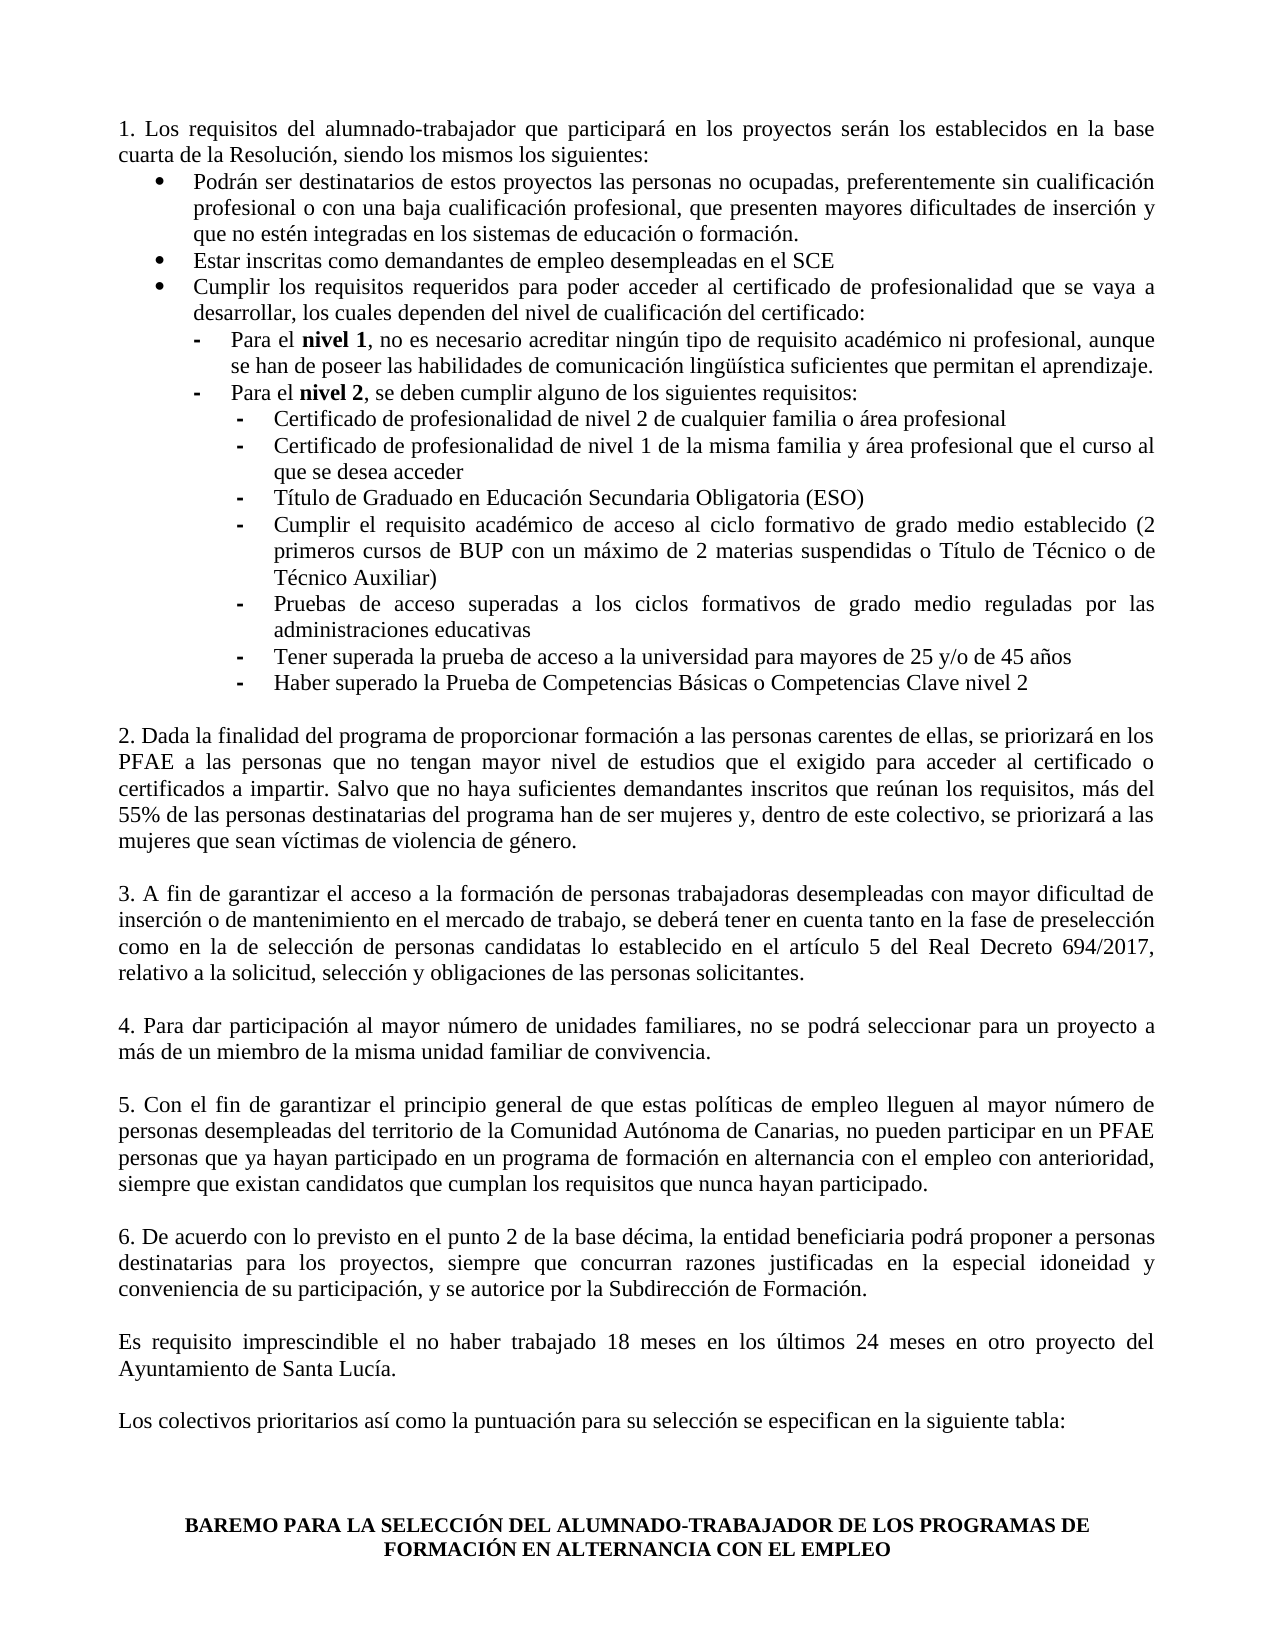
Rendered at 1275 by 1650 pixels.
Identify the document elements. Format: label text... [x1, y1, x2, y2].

list Para el nivel 2, se deben cumplir alguno de los siguientes requisitos: [193, 379, 1157, 405]
list Cumplir los requisitos requeridos para poder acceder al certificado de profesionalidad que se vaya a desarrollar, los cuales dependen del nivel de cualificación del certificado: [156, 273, 1157, 326]
list Estar inscritas como demandantes de empleo desempleadas en el SCE [156, 247, 1157, 273]
list Título de Graduado en Educación Secundaria Obligatoria (ESO) [236, 484, 1157, 511]
text 1. Los requisitos del alumnado-trabajador que participará en los proyectos serán los establecidos en la base cuarta de la Resolución, siendo los mismos los siguientes: [118, 115, 1157, 168]
text 3. A fin de garantizar el acceso a la formación de personas trabajadoras desempleadas con mayor dificultad de inserción o de mantenimiento en el mercado de trabajo, se deberá tener en cuenta tanto en la fase de preselección como en la de selección de personas candidatas lo establecido en el artículo 5 del Real Decreto 694/2017, relativo a la solicitud, selección y obligaciones de las personas solicitantes. [118, 880, 1157, 986]
list Certificado de profesionalidad de nivel 2 de cualquier familia o área profesional [236, 405, 1157, 432]
list Podrán ser destinatarios de estos proyectos las personas no ocupadas, preferentemente sin cualificación profesional o con una baja cualificación profesional, que presenten mayores dificultades de inserción y que no estén integradas en los sistemas de educación o formación. [156, 168, 1157, 247]
text 2. Dada la finalidad del programa de proporcionar formación a las personas carentes de ellas, se priorizará en los PFAE a las personas que no tengan mayor nivel de estudios que el exigido para acceder al certificado o certificados a impartir. Salvo que no haya suficientes demandantes inscritos que reúnan los requisitos, más del 55% de las personas destinatarias del programa han de ser mujeres y, dentro de este colectivo, se priorizará a las mujeres que sean víctimas de violencia de género. [118, 722, 1157, 854]
list Pruebas de acceso superadas a los ciclos formativos de grado medio reguladas por las administraciones educativas [236, 590, 1157, 643]
list Para el nivel 1, no es necesario acreditar ningún tipo de requisito académico ni profesional, aunque se han de poseer las habilidades de comunicación lingüística suficientes que permitan el aprendizaje. [193, 326, 1157, 379]
list Haber superado la Prueba de Competencias Básicas o Competencias Clave nivel 2 [236, 669, 1157, 696]
text 4. Para dar participación al mayor número de unidades familiares, no se podrá seleccionar para un proyecto a más de un miembro de la misma unidad familiar de convivencia. [118, 1012, 1157, 1065]
text 5. Con el fin de garantizar el principio general de que estas políticas de empleo lleguen al mayor número de personas desempleadas del territorio de la Comunidad Autónoma de Canarias, no pueden participar en un PFAE personas que ya hayan participado en un programa de formación en alternancia con el empleo con anterioridad, siempre que existan candidatos que cumplan los requisitos que nunca hayan participado. [118, 1091, 1157, 1196]
text 6. De acuerdo con lo previsto en el punto 2 de la base décima, la entidad beneficiaria podrá proponer a personas destinatarias para los proyectos, siempre que concurran razones justificadas en la especial idoneidad y conveniencia de su participación, y se autorice por la Subdirección de Formación. [118, 1223, 1157, 1302]
text BAREMO PARA LA SELECCIÓN DEL ALUMNADO-TRABAJADOR DE LOS PROGRAMAS DE FORMACIÓN EN ALTERNANCIA CON EL EMPLEO [118, 1513, 1157, 1561]
text Los colectivos prioritarios así como la puntuación para su selección se especifican en la siguiente tabla: [118, 1407, 1157, 1434]
list Cumplir el requisito académico de acceso al ciclo formativo de grado medio establecido (2 primeros cursos de BUP con un máximo de 2 materias suspendidas o Título de Técnico o de Técnico Auxiliar) [236, 511, 1157, 590]
list Certificado de profesionalidad de nivel 1 de la misma familia y área profesional que el curso al que se desea acceder [236, 432, 1157, 484]
list Tener superada la prueba de acceso a la universidad para mayores de 25 y/o de 45 años [236, 643, 1157, 669]
text Es requisito imprescindible el no haber trabajado 18 meses en los últimos 24 meses en otro proyecto del Ayuntamiento de Santa Lucía. [118, 1328, 1157, 1381]
